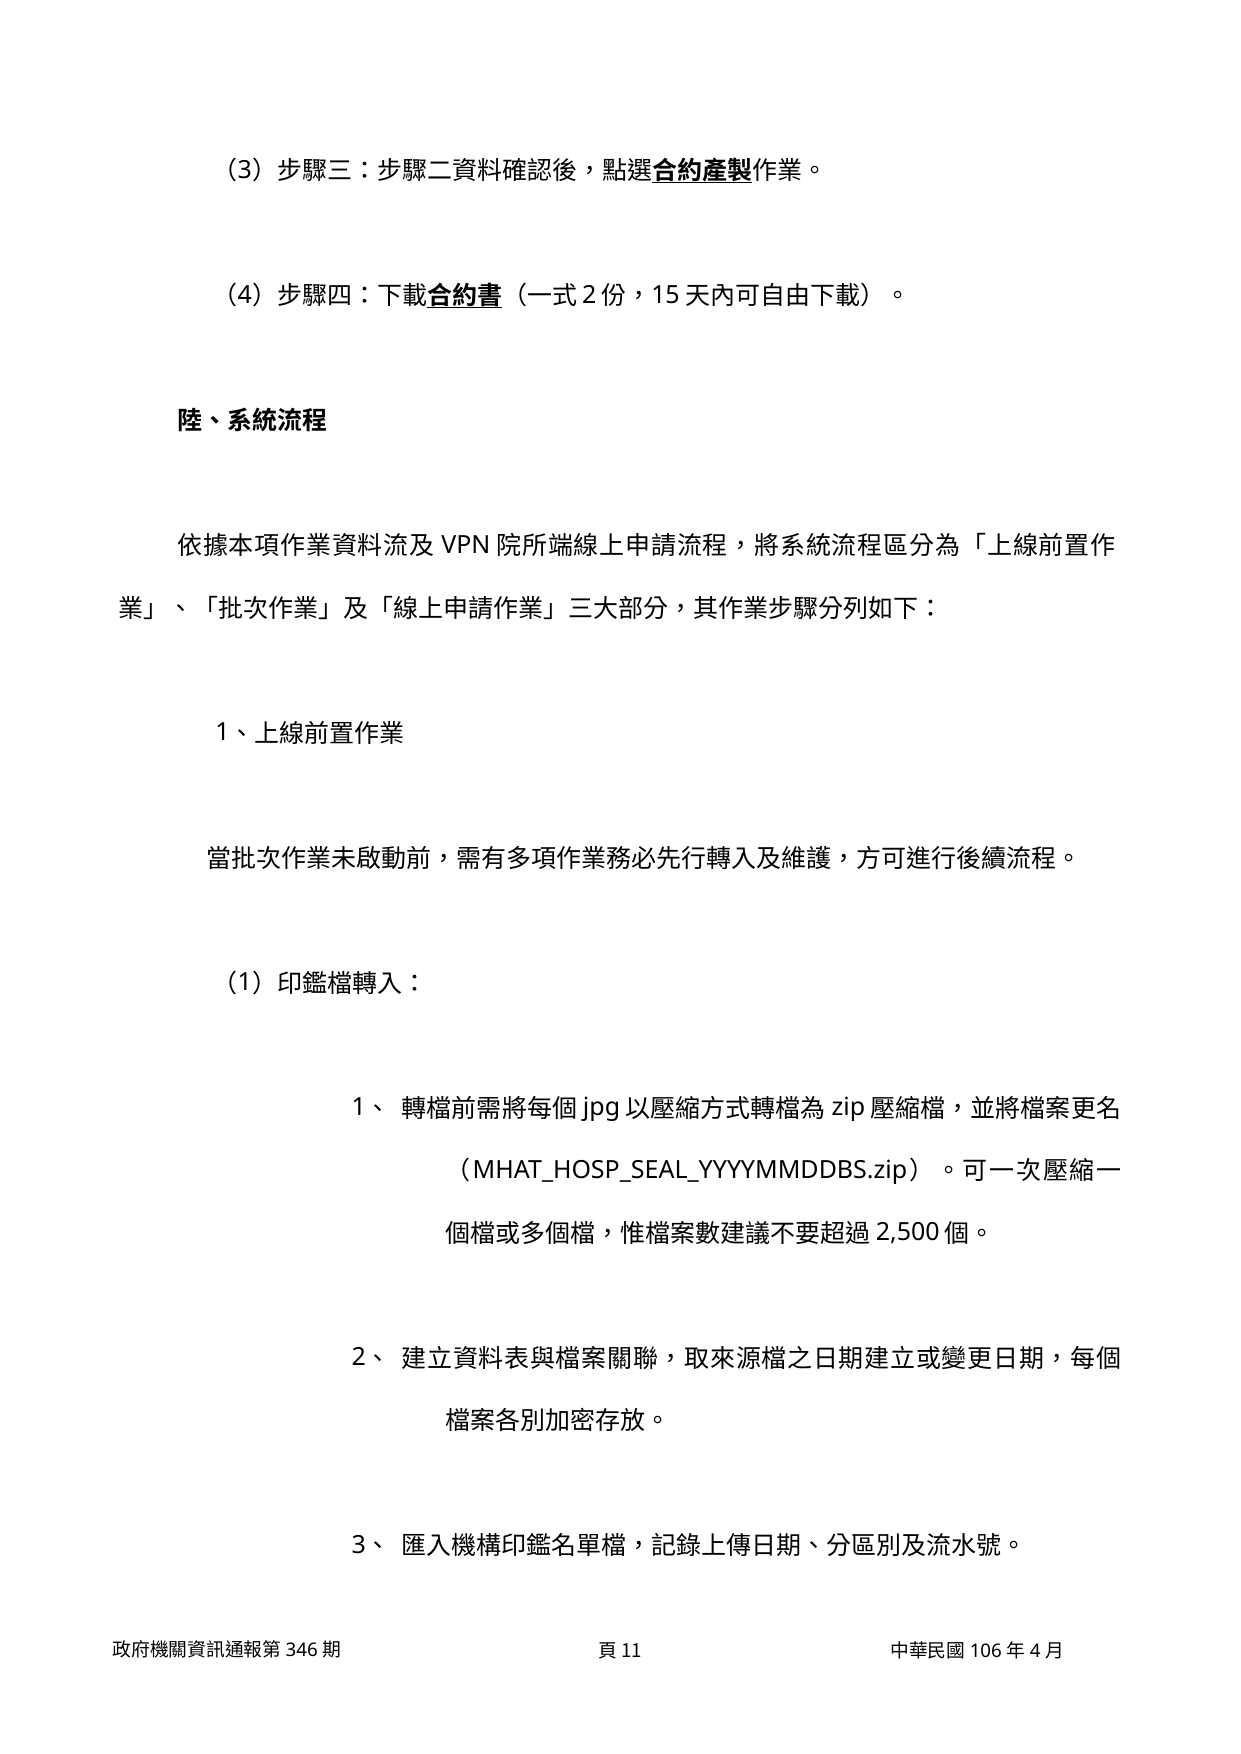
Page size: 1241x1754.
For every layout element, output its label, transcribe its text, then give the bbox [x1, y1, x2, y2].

list 匯入機構印鑑名單檔，記錄上傳日期、分區別及流水號。 [351, 1502, 1122, 1564]
text 依據本項作業資料流及VPN院所端線上申請流程，將系統流程區分為「上線前置作業」、「批次作業」及「線上申請作業」三大部分，其作業步驟分列如下： [118, 502, 1117, 627]
list 轉檔前需將每個jpg以壓縮方式轉檔為zip壓縮檔，並將檔案更名（MHAT_HOSP_SEAL_YYYYMMDDBS.zip）。可一次壓縮一個檔或多個檔，惟檔案數建議不要超過2,500個。 [351, 1064, 1122, 1252]
list 步驟三：步驟二資料確認後，點選合約產製作業。 [212, 127, 1122, 189]
text 當批次作業未啟動前，需有多項作業務必先行轉入及維護，方可進行後續流程。 [185, 814, 1122, 877]
list 上線前置作業 [215, 689, 1122, 752]
list 印鑑檔轉入： [212, 939, 1122, 1002]
list 系統流程 [177, 377, 1122, 439]
list 建立資料表與檔案關聯，取來源檔之日期建立或變更日期，每個檔案各別加密存放。 [351, 1314, 1122, 1439]
list 步驟四：下載合約書（一式2份，15天內可自由下載）。 [212, 252, 1122, 314]
